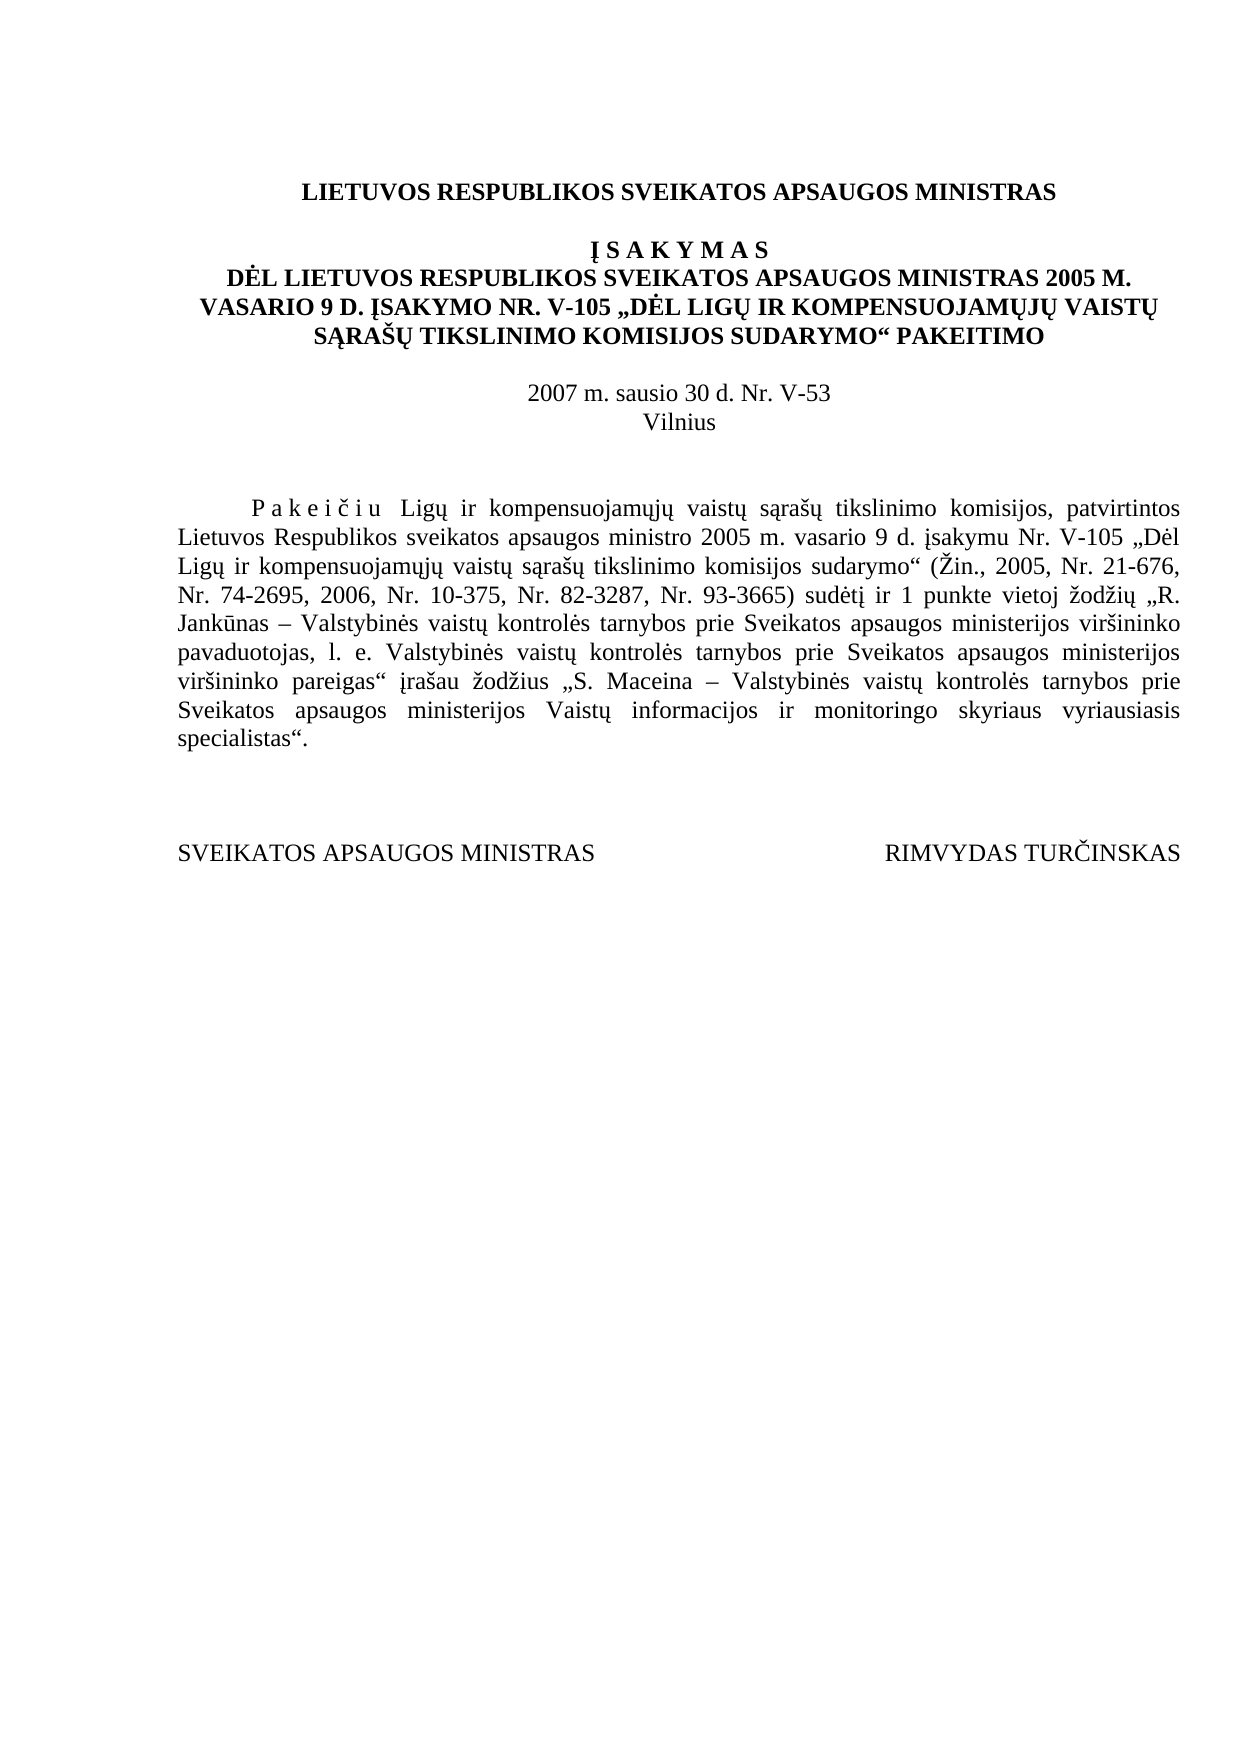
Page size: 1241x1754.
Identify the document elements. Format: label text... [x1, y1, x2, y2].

text DĖL LIETUVOS RESPUBLIKOS SVEIKATOS APSAUGOS MINISTRAS 2005 M. VASARIO 9 D. ĮSAKYMO NR. V-105 „DĖL LIGŲ IR KOMPENSUOJAMŲJŲ VAISTŲ SĄRAŠŲ TIKSLINIMO KOMISIJOS SUDARYMO“ PAKEITIMO [177, 263, 1181, 350]
text 2007 m. sausio 30 d. Nr. V-53 [177, 378, 1181, 407]
text Pakeičiu Ligų ir kompensuojamųjų vaistų sąrašų tikslinimo komisijos, patvirtintos Lietuvos Respublikos sveikatos apsaugos ministro 2005 m. vasario 9 d. įsakymu Nr. V-105 „Dėl Ligų ir kompensuojamųjų vaistų sąrašų tikslinimo komisijos sudarymo“ (Žin., 2005, Nr. 21-676, Nr. 74-2695, 2006, Nr. 10-375, Nr. 82-3287, Nr. 93-3665) sudėtį ir 1 punkte vietoj žodžių „R. Jankūnas – Valstybinės vaistų kontrolės tarnybos prie Sveikatos apsaugos ministerijos viršininko pavaduotojas, l. e. Valstybinės vaistų kontrolės tarnybos prie Sveikatos apsaugos ministerijos viršininko pareigas“ įrašau žodžius „S. Maceina – Valstybinės vaistų kontrolės tarnybos prie Sveikatos apsaugos ministerijos Vaistų informacijos ir monitoringo skyriaus vyriausiasis specialistas“. [177, 493, 1181, 752]
text SVEIKATOS APSAUGOS MINISTRAS RIMVYDAS TURČINSKAS [177, 838, 1181, 867]
text Į S A K Y M A S [177, 235, 1181, 263]
text LIETUVOS RESPUBLIKOS SVEIKATOS APSAUGOS MINISTRAS [177, 177, 1181, 206]
text Vilnius [177, 407, 1181, 436]
